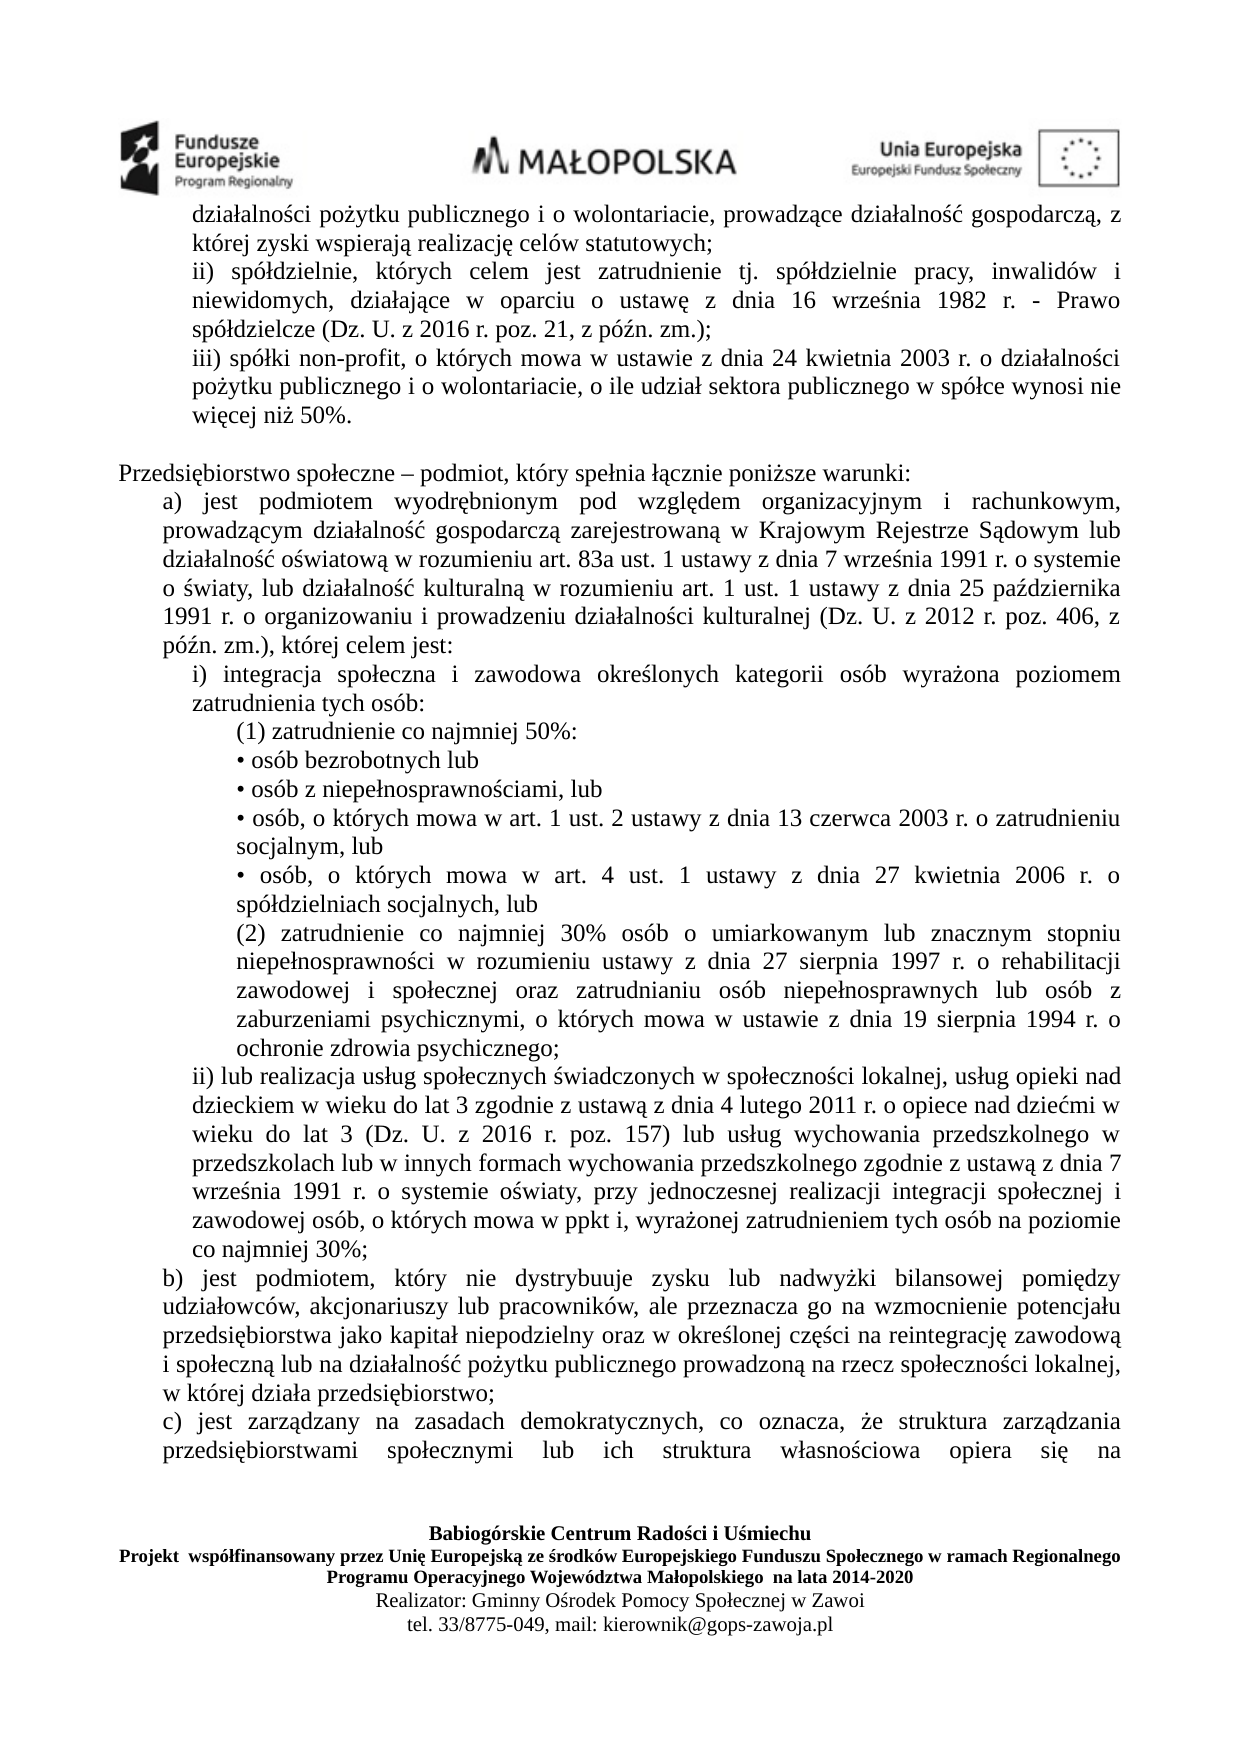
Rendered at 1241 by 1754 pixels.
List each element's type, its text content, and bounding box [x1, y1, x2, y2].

text c) jest zarządzany na zasadach demokratycznych, co oznacza, że struktura zarządzania przedsiębiorstwami społecznymi lub ich struktura własnościowa opiera się na [162, 1406, 1122, 1464]
text działalności pożytku publicznego i o wolontariacie, prowadzące działalność gospodarczą, z której zyski wspierają realizację celów statutowych; [192, 199, 1122, 256]
text Przedsiębiorstwo społeczne – podmiot, który spełnia łącznie poniższe warunki: [118, 458, 1122, 486]
text iii) spółki non-profit, o których mowa w ustawie z dnia 24 kwietnia 2003 r. o działalności pożytku publicznego i o wolontariacie, o ile udział sektora publicznego w spółce wynosi nie więcej niż 50%. [192, 343, 1122, 429]
text a) jest podmiotem wyodrębnionym pod względem organizacyjnym i rachunkowym, prowadzącym działalność gospodarczą zarejestrowaną w Krajowym Rejestrze Sądowym lub działalność oświatową w rozumieniu art. 83a ust. 1 ustawy z dnia 7 września 1991 r. o systemie o światy, lub działalność kulturalną w rozumieniu art. 1 ust. 1 ustawy z dnia 25 października 1991 r. o organizowaniu i prowadzeniu działalności kulturalnej (Dz. U. z 2012 r. poz. 406, z późn. zm.), której celem jest: [162, 486, 1122, 659]
text • osób z niepełnosprawnościami, lub [236, 774, 1122, 803]
text (1) zatrudnienie co najmniej 50%: [236, 716, 1122, 745]
text • osób bezrobotnych lub [236, 745, 1122, 774]
text b) jest podmiotem, który nie dystrybuuje zysku lub nadwyżki bilansowej pomiędzy udziałowców, akcjonariuszy lub pracowników, ale przeznacza go na wzmocnienie potencjału przedsiębiorstwa jako kapitał niepodzielny oraz w określonej części na reintegrację zawodową i społeczną lub na działalność pożytku publicznego prowadzoną na rzecz społeczności lokalnej, w której działa przedsiębiorstwo; [162, 1263, 1122, 1406]
text • osób, o których mowa w art. 1 ust. 2 ustawy z dnia 13 czerwca 2003 r. o zatrudnieniu socjalnym, lub [236, 803, 1122, 860]
text • osób, o których mowa w art. 4 ust. 1 ustawy z dnia 27 kwietnia 2006 r. o spółdzielniach socjalnych, lub [236, 860, 1122, 918]
text ii) lub realizacja usług społecznych świadczonych w społeczności lokalnej, usług opieki nad dzieckiem w wieku do lat 3 zgodnie z ustawą z dnia 4 lutego 2011 r. o opiece nad dziećmi w wieku do lat 3 (Dz. U. z 2016 r. poz. 157) lub usług wychowania przedszkolnego w przedszkolach lub w innych formach wychowania przedszkolnego zgodnie z ustawą z dnia 7 września 1991 r. o systemie oświaty, przy jednoczesnej realizacji integracji społecznej i zawodowej osób, o których mowa w ppkt i, wyrażonej zatrudnieniem tych osób na poziomie co najmniej 30%; [192, 1061, 1122, 1263]
picture [118, 118, 1123, 199]
text i) integracja społeczna i zawodowa określonych kategorii osób wyrażona poziomem zatrudnienia tych osób: [192, 659, 1122, 716]
text ii) spółdzielnie, których celem jest zatrudnienie tj. spółdzielnie pracy, inwalidów i niewidomych, działające w oparciu o ustawę z dnia 16 września 1982 r. - Prawo spółdzielcze (Dz. U. z 2016 r. poz. 21, z późn. zm.); [192, 256, 1122, 343]
text (2) zatrudnienie co najmniej 30% osób o umiarkowanym lub znacznym stopniu niepełnosprawności w rozumieniu ustawy z dnia 27 sierpnia 1997 r. o rehabilitacji zawodowej i społecznej oraz zatrudnianiu osób niepełnosprawnych lub osób z zaburzeniami psychicznymi, o których mowa w ustawie z dnia 19 sierpnia 1994 r. o ochronie zdrowia psychicznego; [236, 918, 1122, 1061]
